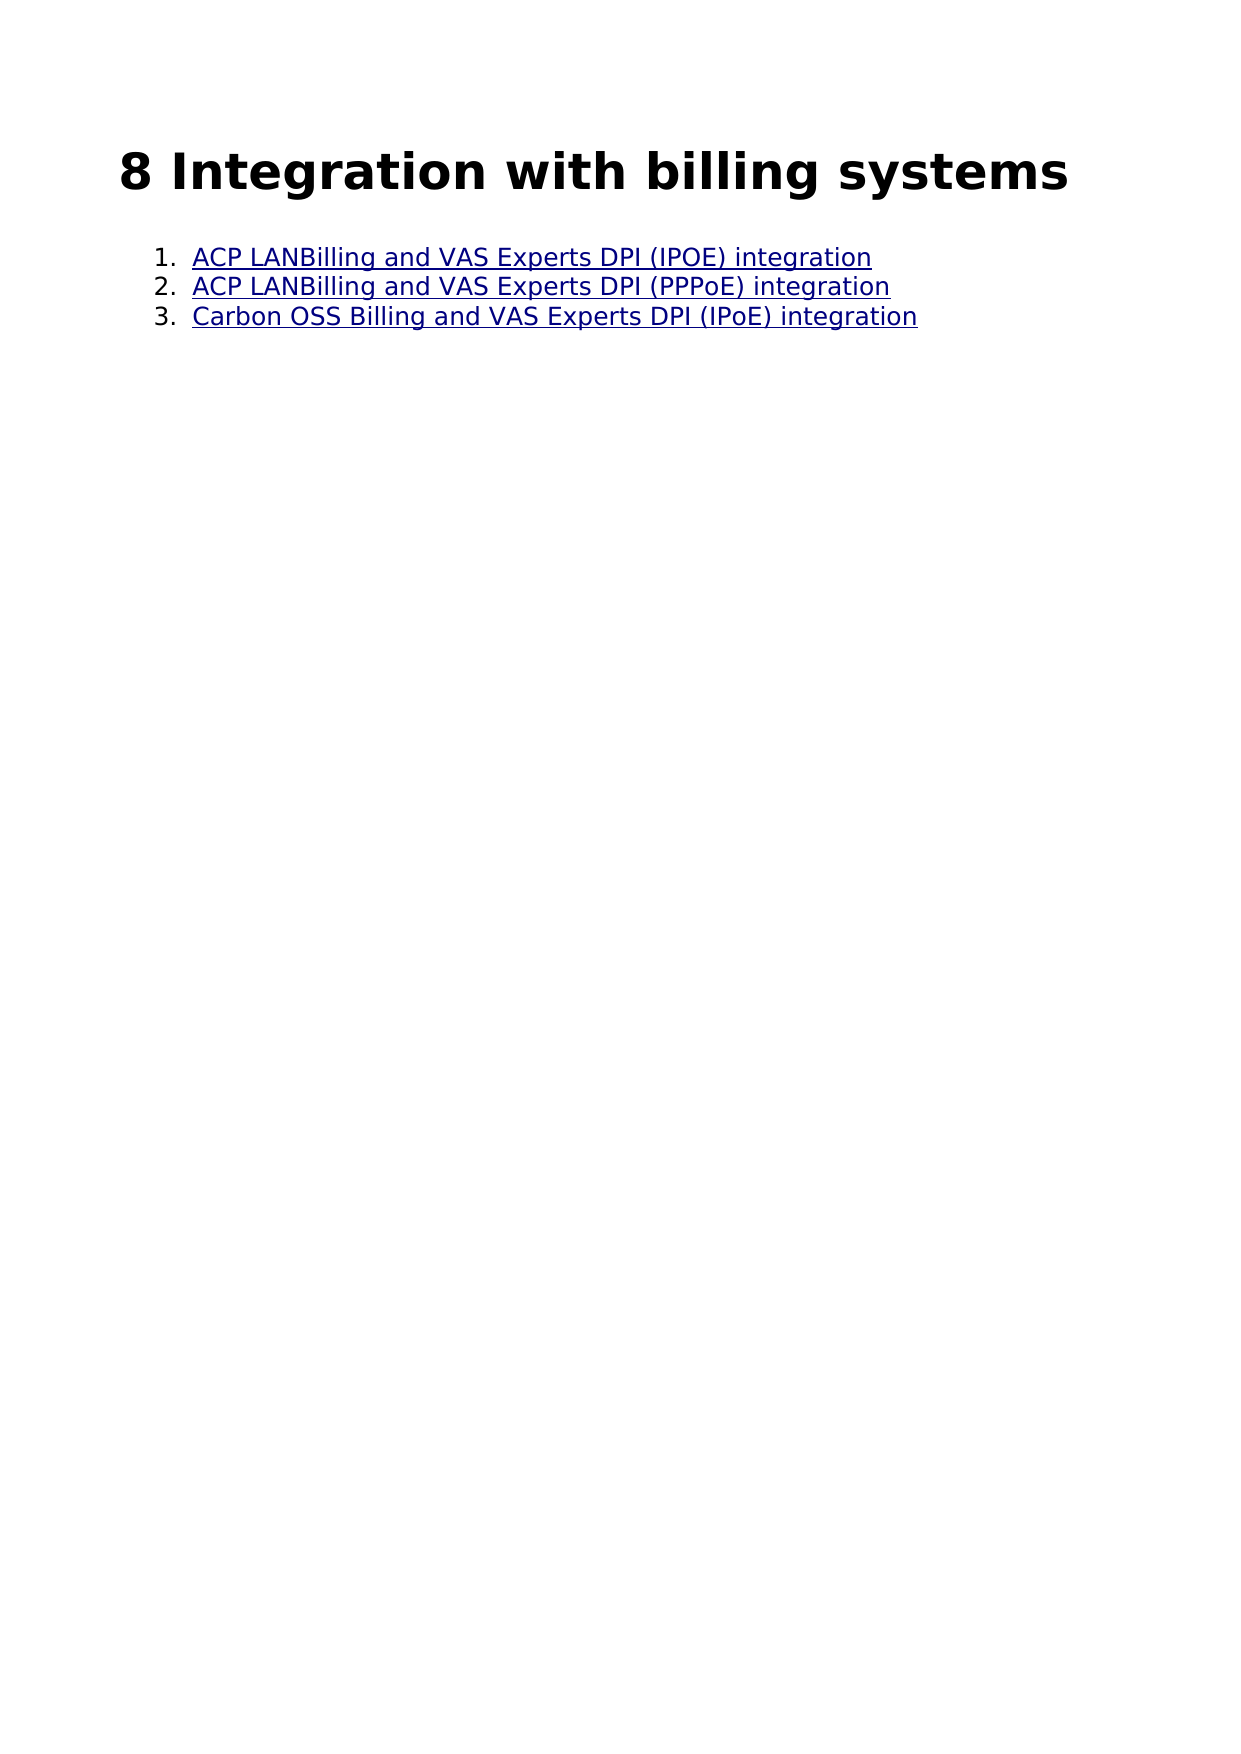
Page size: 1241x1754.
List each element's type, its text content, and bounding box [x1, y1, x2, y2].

subtitle 8 Integration with billing systems [118, 143, 1122, 201]
list Carbon OSS Billing and VAS Experts DPI (IPoE) integration [177, 302, 1122, 331]
list АСР LANBilling and VAS Experts DPI (PPPoE) integration [177, 272, 1122, 302]
list АСР LANBilling and VAS Experts DPI (IPOE) integration [177, 243, 1122, 272]
